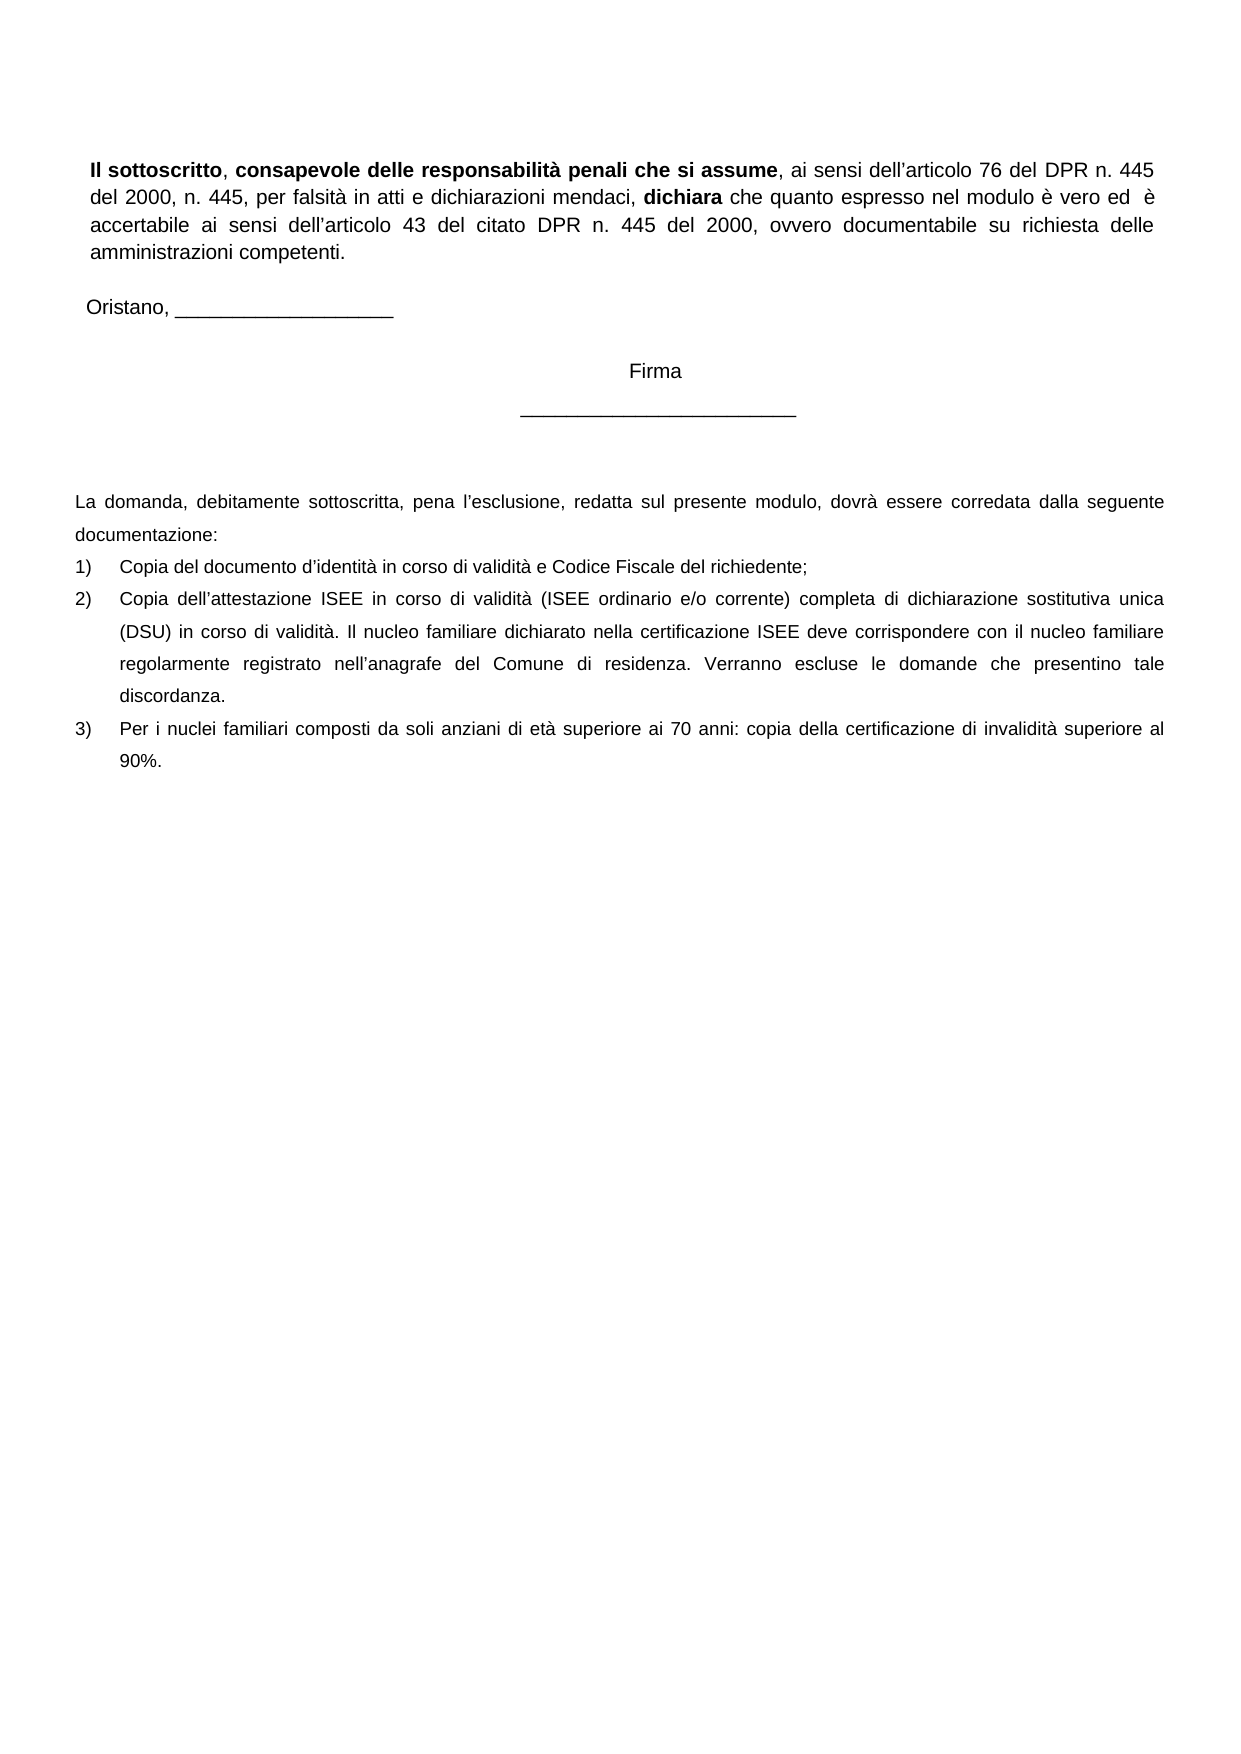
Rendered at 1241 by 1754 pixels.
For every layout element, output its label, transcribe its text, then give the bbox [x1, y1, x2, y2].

list Copia dell’attestazione ISEE in corso di validità (ISEE ordinario e/o corrente) completa di dichiarazione sostitutiva unica (DSU) in corso di validità. Il nucleo familiare dichiarato nella certificazione ISEE deve corrispondere con il nucleo familiare regolarmente registrato nell’anagrafe del Comune di residenza. Verranno escluse le domande che presentino tale discordanza. [75, 588, 1165, 707]
list Firma [150, 358, 1161, 382]
list Copia del documento d’identità in corso di validità e Codice Fiscale del richiedente; [75, 556, 1165, 577]
text Il sottoscritto, consapevole delle responsabilità penali che si assume, ai sensi dell’articolo 76 del DPR n. 445 del 2000, n. 445, per falsità in atti e dichiarazioni mendaci, dichiara che quanto espresso nel modulo è vero ed è accertabile ai sensi dell’articolo 43 del citato DPR n. 445 del 2000, ovvero documentabile su richiesta delle amministrazioni competenti. [90, 157, 1155, 264]
list ________________________ [150, 394, 1161, 418]
text Oristano, ___________________ [86, 295, 1155, 319]
list Per i nuclei familiari composti da soli anziani di età superiore ai 70 anni: copia della certificazione di invalidità superiore al 90%. [75, 717, 1165, 771]
text La domanda, debitamente sottoscritta, pena l’esclusione, redatta sul presente modulo, dovrà essere corredata dalla seguente documentazione: [75, 491, 1165, 545]
